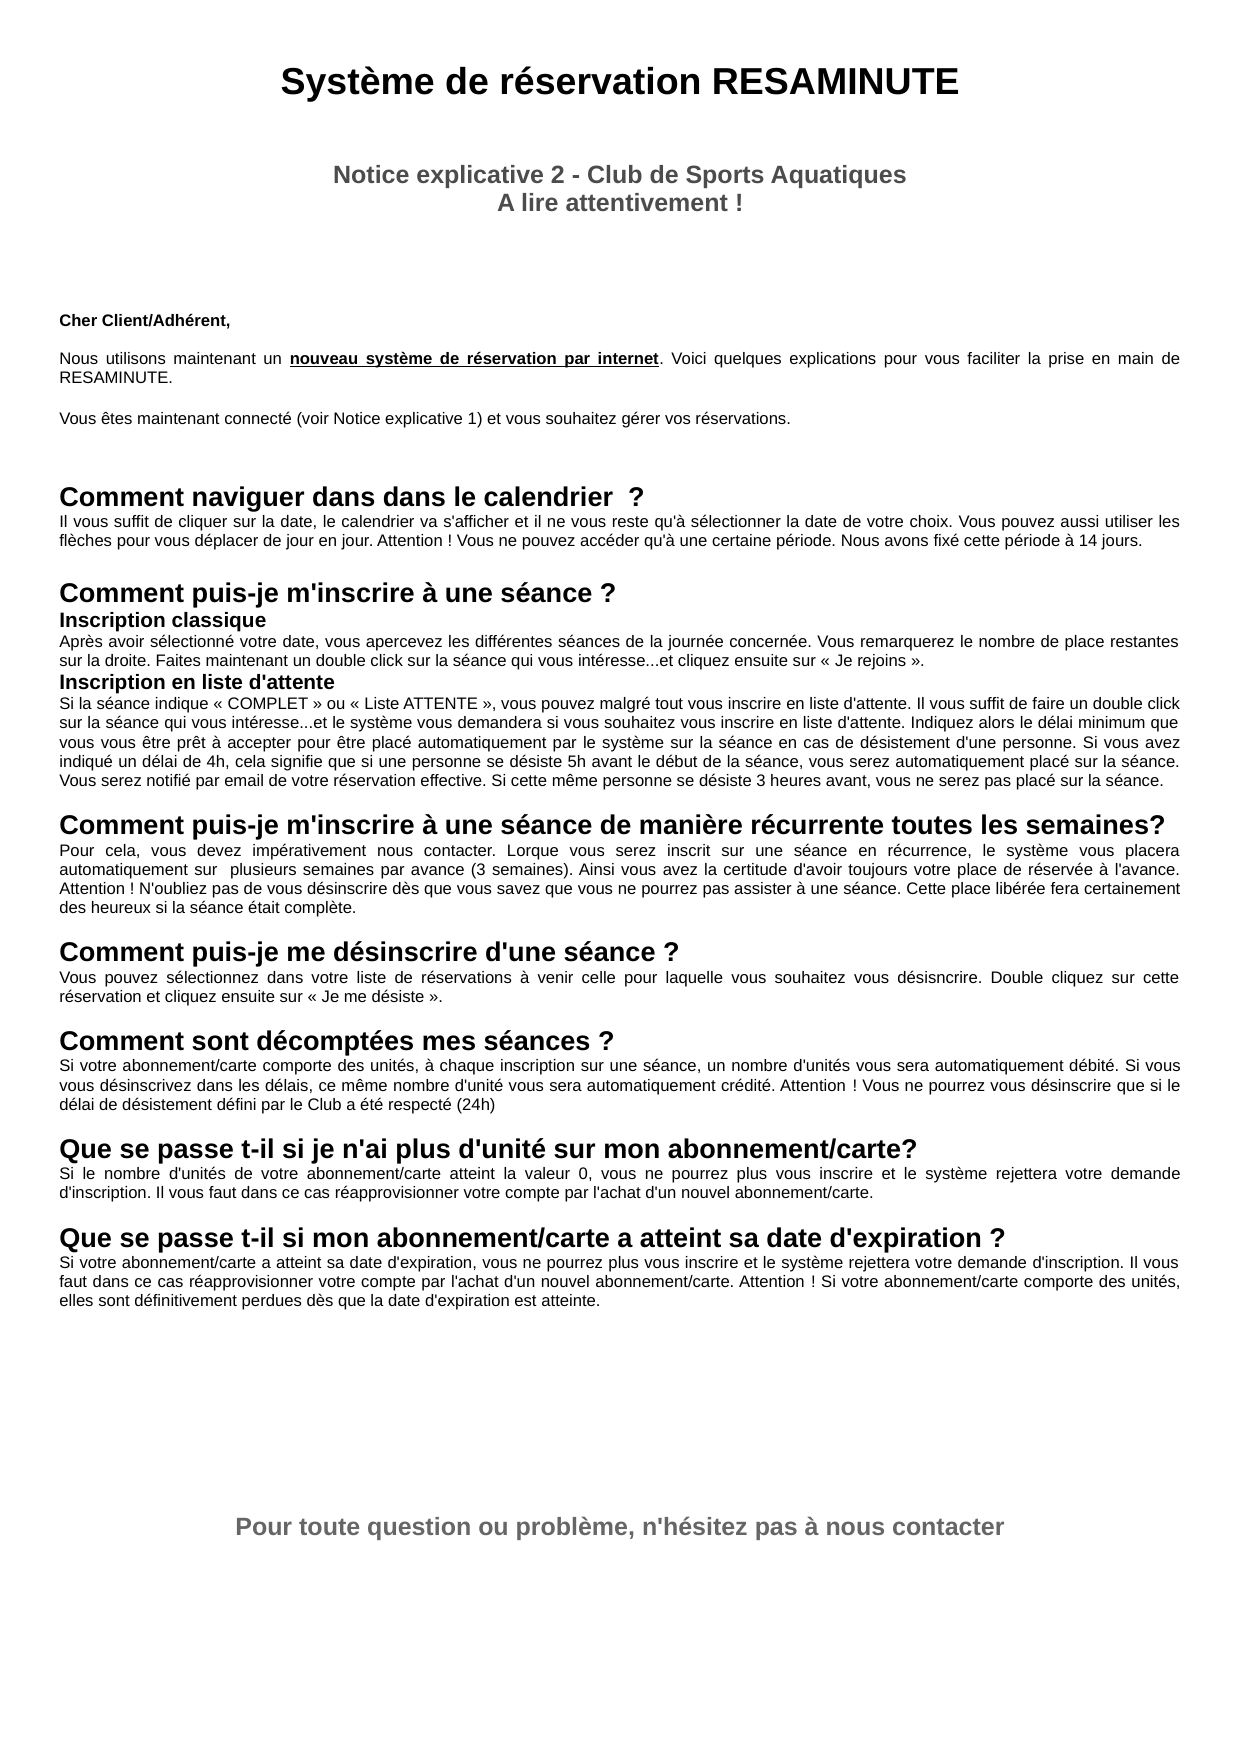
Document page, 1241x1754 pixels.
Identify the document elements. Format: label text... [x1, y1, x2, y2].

text Inscription en liste d'attente [59, 670, 1181, 694]
text Comment puis-je m'inscrire à une séance de manière récurrente toutes les semaines? [59, 809, 1181, 840]
text Pour cela, vous devez impérativement nous contacter. Lorque vous serez inscrit sur une séance en récurrence, le système vous placera automatiquement sur plusieurs semaines par avance (3 semaines). Ainsi vous avez la certitude d'avoir toujours votre place de réservée à l'avance. Attention ! N'oubliez pas de vous désinscrire dès que vous savez que vous ne pourrez pas assister à une séance. Cette place libérée fera certainement des heureux si la séance était complète. [59, 840, 1181, 917]
text Si votre abonnement/carte comporte des unités, à chaque inscription sur une séance, un nombre d'unités vous sera automatiquement débité. Si vous vous désinscrivez dans les délais, ce même nombre d'unité vous sera automatiquement crédité. Attention ! Vous ne pourrez vous désinscrire que si le délai de désistement défini par le Club a été respecté (24h) [59, 1056, 1181, 1114]
text Système de réservation RESAMINUTE [59, 59, 1181, 102]
text Cher Client/Adhérent, [59, 311, 1181, 330]
text Que se passe t-il si je n'ai plus d'unité sur mon abonnement/carte? [59, 1133, 1181, 1164]
text Vous pouvez sélectionnez dans votre liste de réservations à venir celle pour laquelle vous souhaitez vous désisncrire. Double cliquez sur cette réservation et cliquez ensuite sur « Je me désiste ». [59, 967, 1181, 1006]
text Si le nombre d'unités de votre abonnement/carte atteint la valeur 0, vous ne pourrez plus vous inscrire et le système rejettera votre demande d'inscription. Il vous faut dans ce cas réapprovisionner votre compte par l'achat d'un nouvel abonnement/carte. [59, 1164, 1181, 1202]
text Il vous suffit de cliquer sur la date, le calendrier va s'afficher et il ne vous reste qu'à sélectionner la date de votre choix. Vous pouvez aussi utiliser les flèches pour vous déplacer de jour en jour. Attention ! Vous ne pouvez accéder qu'à une certaine période. Nous avons fixé cette période à 14 jours. [59, 512, 1181, 550]
text Comment puis-je me désinscrire d'une séance ? [59, 936, 1181, 967]
text Comment naviguer dans dans le calendrier ? [59, 481, 1181, 512]
text Après avoir sélectionné votre date, vous apercevez les différentes séances de la journée concernée. Vous remarquerez le nombre de place restantes sur la droite. Faites maintenant un double click sur la séance qui vous intéresse...et cliquez ensuite sur « Je rejoins ». [59, 632, 1181, 670]
text Pour toute question ou problème, n'hésitez pas à nous contacter [59, 1512, 1181, 1540]
text Si votre abonnement/carte a atteint sa date d'expiration, vous ne pourrez plus vous inscrire et le système rejettera votre demande d'inscription. Il vous faut dans ce cas réapprovisionner votre compte par l'achat d'un nouvel abonnement/carte. Attention ! Si votre abonnement/carte comporte des unités, elles sont définitivement perdues dès que la date d'expiration est atteinte. [59, 1253, 1181, 1310]
text Notice explicative 2 - Club de Sports Aquatiques [59, 160, 1181, 188]
text Inscription classique [59, 608, 1181, 632]
text A lire attentivement ! [59, 188, 1181, 217]
text Si la séance indique « COMPLET » ou « Liste ATTENTE », vous pouvez malgré tout vous inscrire en liste d'attente. Il vous suffit de faire un double click sur la séance qui vous intéresse...et le système vous demandera si vous souhaitez vous inscrire en liste d'attente. Indiquez alors le délai minimum que vous vous être prêt à accepter pour être placé automatiquement par le système sur la séance en cas de désistement d'une personne. Si vous avez indiqué un délai de 4h, cela signifie que si une personne se désiste 5h avant le début de la séance, vous serez automatiquement placé sur la séance. Vous serez notifié par email de votre réservation effective. Si cette même personne se désiste 3 heures avant, vous ne serez pas placé sur la séance. [59, 694, 1181, 790]
text Comment puis-je m'inscrire à une séance ? [59, 577, 1181, 608]
text Nous utilisons maintenant un nouveau système de réservation par internet. Voici quelques explications pour vous faciliter la prise en main de RESAMINUTE. [59, 349, 1181, 387]
text Comment sont décomptées mes séances ? [59, 1025, 1181, 1056]
text Que se passe t-il si mon abonnement/carte a atteint sa date d'expiration ? [59, 1222, 1181, 1253]
text Vous êtes maintenant connecté (voir Notice explicative 1) et vous souhaitez gérer vos réservations. [59, 409, 1181, 428]
